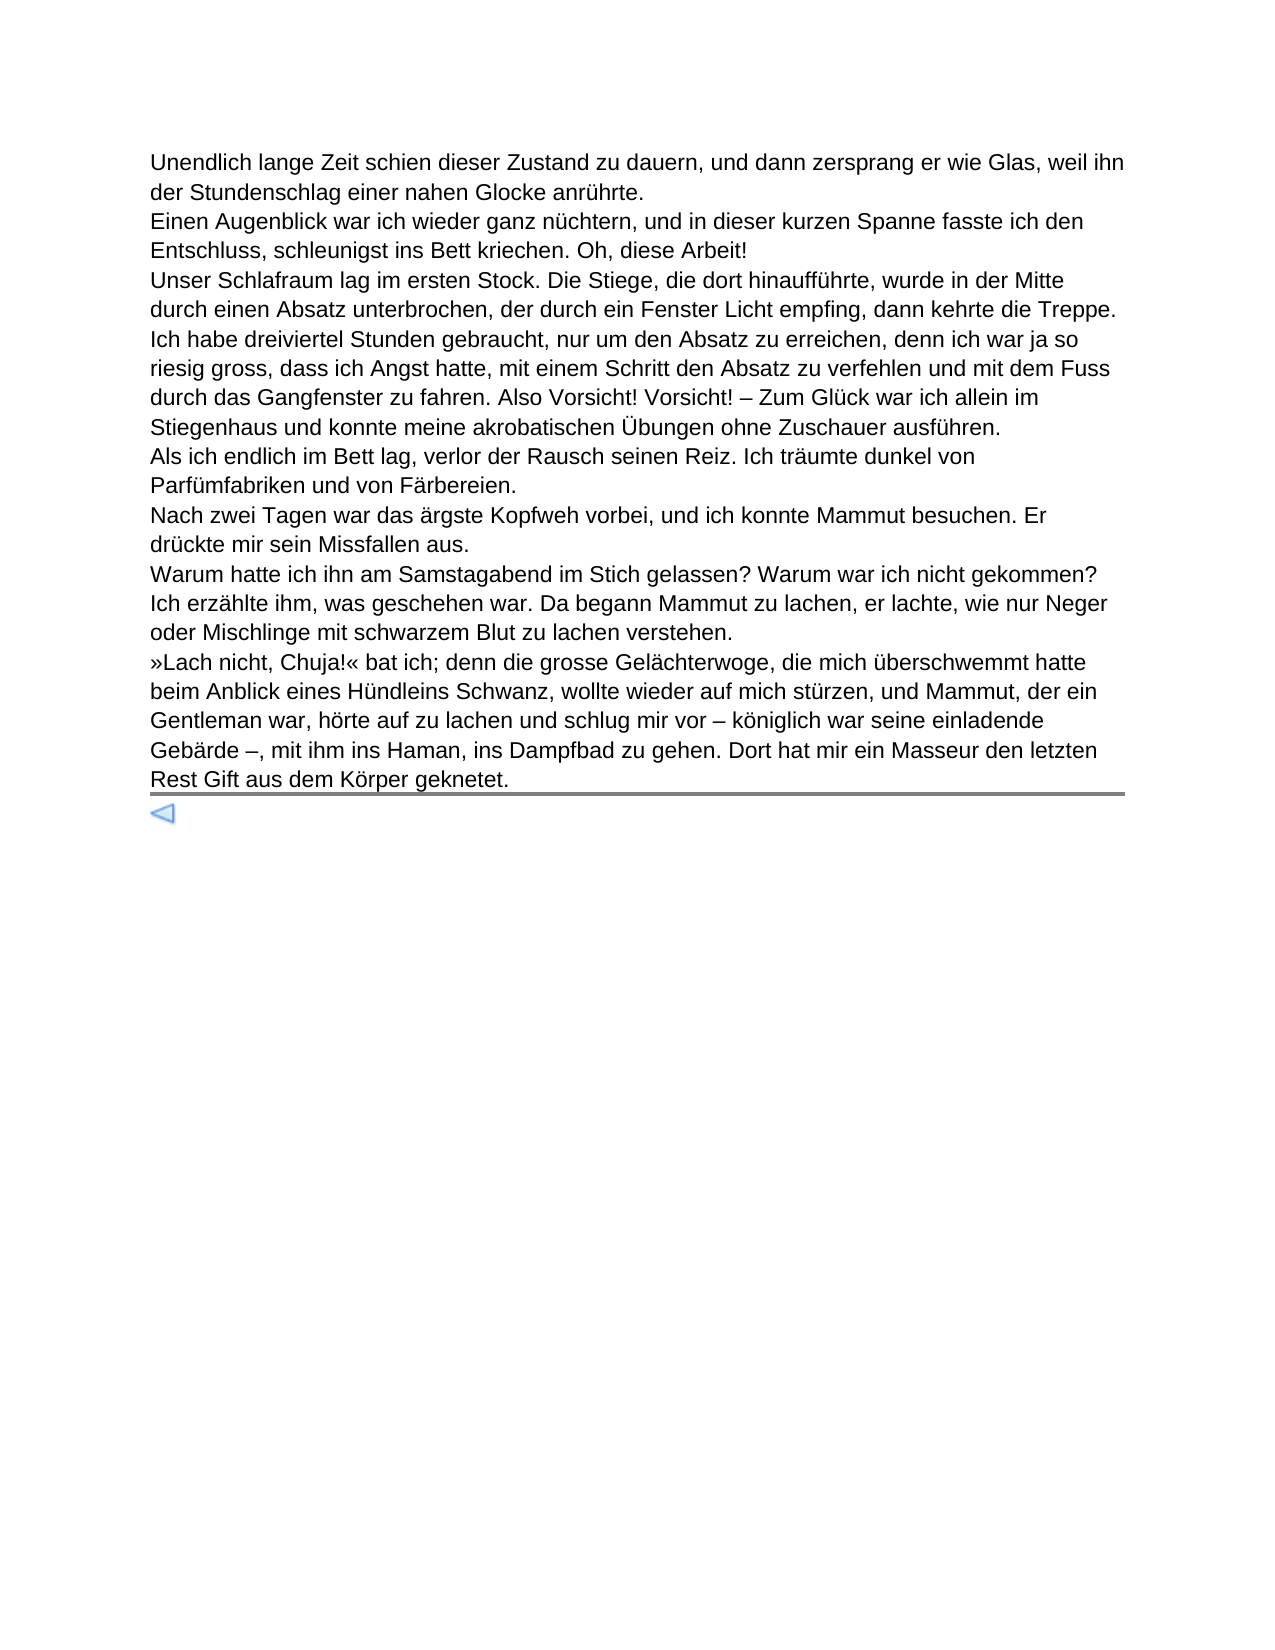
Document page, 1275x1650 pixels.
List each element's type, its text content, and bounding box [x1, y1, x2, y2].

text »Lach nicht, Chuja!« bat ich; denn die grosse Gelächterwoge, die mich überschwemmt hatte beim Anblick eines Hündleins Schwanz, wollte wieder auf mich stürzen, und Mammut, der ein Gentleman war, hörte auf zu lachen und schlug mir vor – königlich war seine einladende Gebärde –, mit ihm ins Haman, ins Dampfbad zu gehen. Dort hat mir ein Masseur den letzten Rest Gift aus dem Körper geknetet. [150, 649, 1125, 792]
text Als ich endlich im Bett lag, verlor der Rausch seinen Reiz. Ich träumte dunkel von Parfümfabriken und von Färbereien. [150, 444, 1125, 499]
picture [150, 799, 179, 828]
text Unser Schlafraum lag im ersten Stock. Die Stiege, die dort hinaufführte, wurde in der Mitte durch einen Absatz unterbrochen, der durch ein Fenster Licht empfing, dann kehrte die Treppe. Ich habe dreiviertel Stunden gebraucht, nur um den Absatz zu erreichen, denn ich war ja so riesig gross, dass ich Angst hatte, mit einem Schritt den Absatz zu verfehlen und mit dem Fuss durch das Gangfenster zu fahren. Also Vorsicht! Vorsicht! – Zum Glück war ich allein im Stiegenhaus und konnte meine akrobatischen Übungen ohne Zuschauer ausführen. [150, 267, 1125, 440]
text Einen Augenblick war ich wieder ganz nüchtern, und in dieser kurzen Spanne fasste ich den Entschluss, schleunigst ins Bett kriechen. Oh, diese Arbeit! [150, 209, 1125, 264]
text Warum hatte ich ihn am Samstagabend im Stich gelassen? Warum war ich nicht gekommen? [150, 561, 1125, 587]
text Nach zwei Tagen war das ärgste Kopfweh vorbei, und ich konnte Mammut besuchen. Er drückte mir sein Missfallen aus. [150, 502, 1125, 557]
text Unendlich lange Zeit schien dieser Zustand zu dauern, und dann zersprang er wie Glas, weil ihn der Stundenschlag einer nahen Glocke anrührte. [150, 150, 1125, 205]
text Ich erzählte ihm, was geschehen war. Da begann Mammut zu lachen, er lachte, wie nur Neger oder Mischlinge mit schwarzem Blut zu lachen verstehen. [150, 591, 1125, 646]
